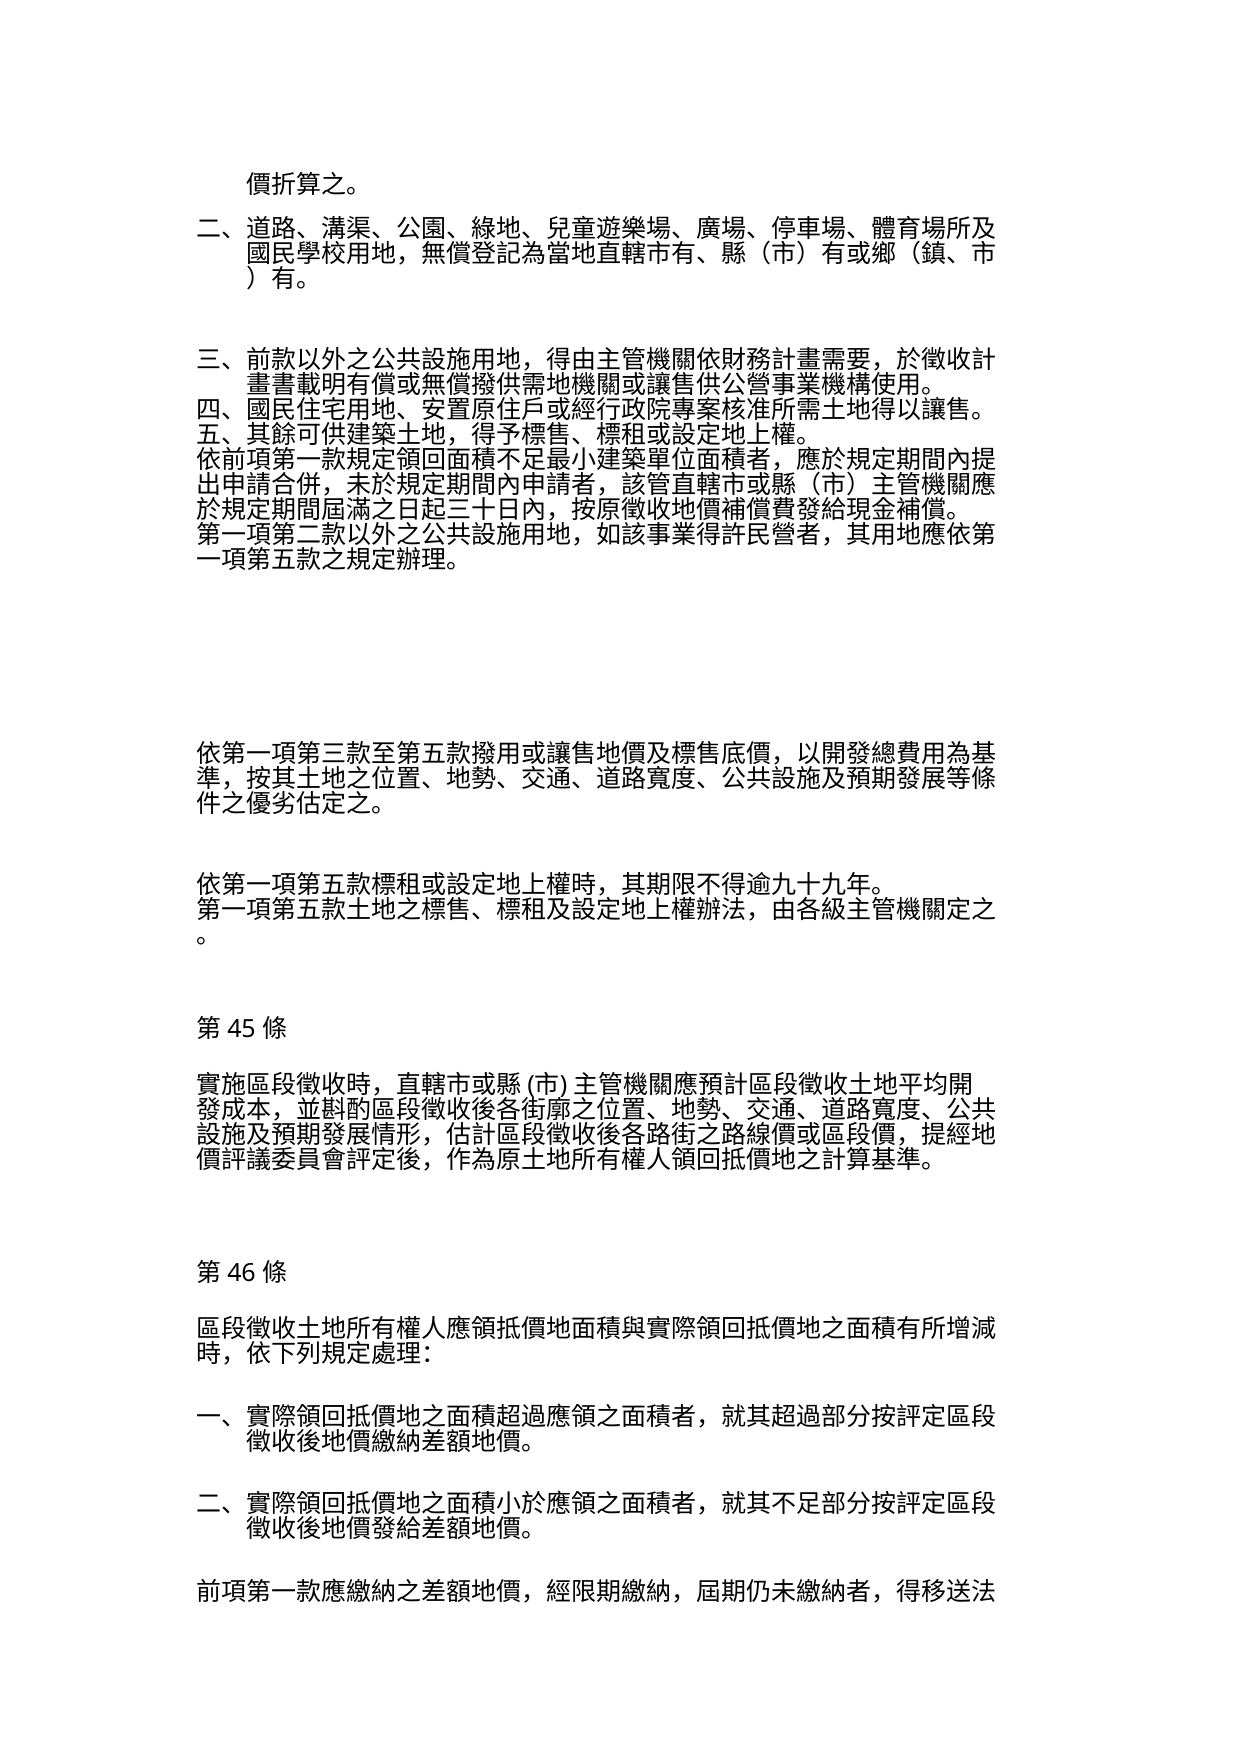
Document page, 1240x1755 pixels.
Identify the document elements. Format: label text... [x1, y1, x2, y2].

text 第 45 條 [196, 1018, 316, 1043]
text 三、前款以外之公共設施用地，得由主管機關依財務計畫需要，於徵收計 [196, 349, 1099, 374]
text 於規定期間屆滿之日起三十日內，按原徵收地價補償費發給現金補償。 [196, 499, 1099, 524]
text 出申請合併，未於規定期間內申請者，該管直轄市或縣（市）主管機關應 [196, 474, 1099, 499]
text 第一項第二款以外之公共設施用地，如該事業得許民營者，其用地應依第 [196, 524, 1099, 549]
text 依前項第一款規定領回面積不足最小建築單位面積者，應於規定期間內提 [196, 449, 1099, 474]
text 區段徵收土地所有權人應領抵價地面積與實際領回抵價地之面積有所增減 [196, 1318, 1099, 1343]
text 二、道路、溝渠、公園、綠地、兒童遊樂場、廣場、停車場、體育場所及 [196, 218, 1099, 243]
text 徵收後地價繳納差額地價。 [246, 1430, 1099, 1455]
text 依第一項第五款標租或設定地上權時，其期限不得逾九十九年。 [196, 874, 1099, 899]
text 二、實際領回抵價地之面積小於應領之面積者，就其不足部分按評定區段 [196, 1493, 1099, 1518]
text 第一項第五款土地之標售、標租及設定地上權辦法，由各級主管機關定之 [196, 899, 1099, 924]
text 四、國民住宅用地、安置原住戶或經行政院專案核准所需土地得以讓售。 [196, 399, 1099, 424]
text 一項第五款之規定辦理。 [196, 549, 1099, 574]
text 時，依下列規定處理： [196, 1343, 1099, 1368]
text 件之優劣估定之。 [196, 793, 1099, 818]
text 實施區段徵收時，直轄市或縣 (市) 主管機關應預計區段徵收土地平均開 [196, 1074, 1099, 1099]
text 依第一項第三款至第五款撥用或讓售地價及標售底價，以開發總費用為基 [196, 743, 1099, 768]
text 徵收後地價發給差額地價。 [246, 1518, 1099, 1543]
text 發成本，並斟酌區段徵收後各街廓之位置、地勢、交通、道路寬度、公共 [196, 1099, 1099, 1124]
text 國民學校用地，無償登記為當地直轄市有、縣（市）有或鄉（鎮、市 [246, 243, 1099, 268]
text 設施及預期發展情形，估計區段徵收後各路街之路線價或區段價，提經地 [196, 1124, 1099, 1149]
text 第 46 條 [196, 1261, 316, 1286]
text 一、實際領回抵價地之面積超過應領之面積者，就其超過部分按評定區段 [196, 1405, 1099, 1430]
text 。 [196, 924, 1099, 949]
text 價折算之。 [246, 174, 391, 199]
text 前項第一款應繳納之差額地價，經限期繳納，屆期仍未繳納者，得移送法 [196, 1580, 1099, 1605]
text 價評議委員會評定後，作為原土地所有權人領回抵價地之計算基準。 [196, 1149, 1099, 1174]
text 準，按其土地之位置、地勢、交通、道路寬度、公共設施及預期發展等條 [196, 768, 1099, 793]
text 畫書載明有償或無償撥供需地機關或讓售供公營事業機構使用。 [246, 374, 1099, 399]
text ）有。 [246, 268, 1099, 293]
text 五、其餘可供建築土地，得予標售、標租或設定地上權。 [196, 424, 1099, 449]
